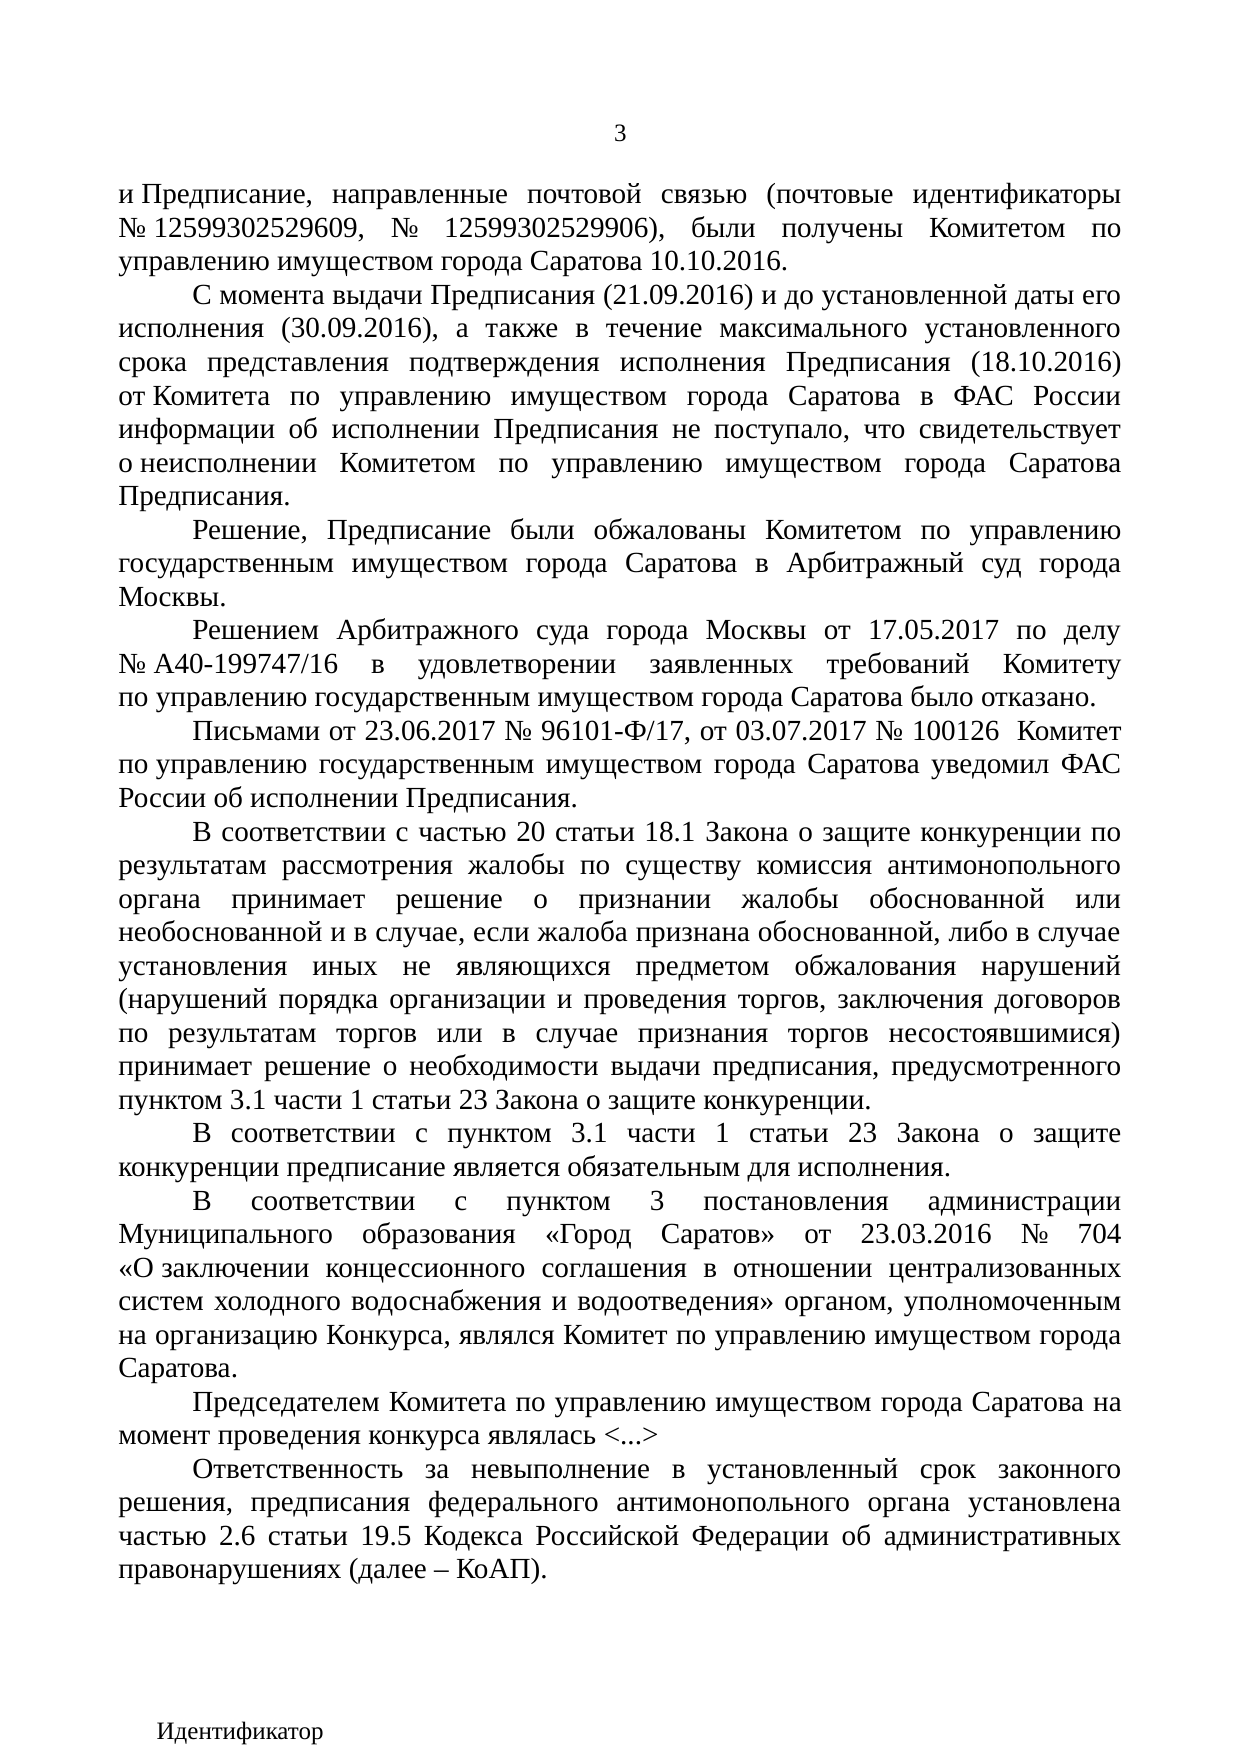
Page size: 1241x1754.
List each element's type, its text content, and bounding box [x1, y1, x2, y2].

text Ответственность за невыполнение в установленный срок законного решения, предписания федерального антимонопольного органа установлена частью 2.6 статьи 19.5 Кодекса Российской Федерации об административных правонарушениях (далее – КоАП). [118, 1451, 1122, 1585]
text В соответствии с частью 20 статьи 18.1 Закона о защите конкуренции по результатам рассмотрения жалобы по существу комиссия антимонопольного органа принимает решение о признании жалобы обоснованной или необоснованной и в случае, если жалоба признана обоснованной, либо в случае установления иных не являющихся предметом обжалования нарушений (нарушений порядка организации и проведения торгов, заключения договоров по результатам торгов или в случае признания торгов несостоявшимися) принимает решение о необходимости выдачи предписания, предусмотренного пунктом 3.1 части 1 статьи 23 Закона о защите конкуренции. [118, 814, 1122, 1116]
text Председателем Комитета по управлению имуществом города Саратова на момент проведения конкурса являлась <...> [118, 1384, 1122, 1451]
text В соответствии с пунктом 3 постановления администрации Муниципального образования «Город Саратов» от 23.03.2016 № 704 «О заключении концессионного соглашения в отношении централизованных систем холодного водоснабжения и водоотведения» органом, уполномоченным на организацию Конкурса, являлся Комитет по управлению имуществом города Саратова. [118, 1183, 1122, 1384]
text Письмами от 23.06.2017 № 96101-Ф/17, от 03.07.2017 № 100126 Комитет по управлению государственным имуществом города Саратова уведомил ФАС России об исполнении Предписания. [118, 713, 1122, 814]
text В соответствии с пунктом 3.1 части 1 статьи 23 Закона о защите конкуренции предписание является обязательным для исполнения. [118, 1116, 1122, 1183]
text Решением Арбитражного суда города Москвы от 17.05.2017 по делу № А40-199747/16 в удовлетворении заявленных требований Комитету по управлению государственным имуществом города Саратова было отказано. [118, 612, 1122, 713]
text Решение, Предписание были обжалованы Комитетом по управлению государственным имуществом города Саратова в Арбитражный суд города Москвы. [118, 512, 1122, 612]
text и Предписание, направленные почтовой связью (почтовые идентификаторы № 12599302529609, № 12599302529906), были получены Комитетом по управлению имуществом города Саратова 10.10.2016. [118, 176, 1122, 277]
text С момента выдачи Предписания (21.09.2016) и до установленной даты его исполнения (30.09.2016), а также в течение максимального установленного срока представления подтверждения исполнения Предписания (18.10.2016) от Комитета по управлению имуществом города Саратова в ФАС России информации об исполнении Предписания не поступало, что свидетельствует о неисполнении Комитетом по управлению имуществом города Саратова Предписания. [118, 277, 1122, 512]
